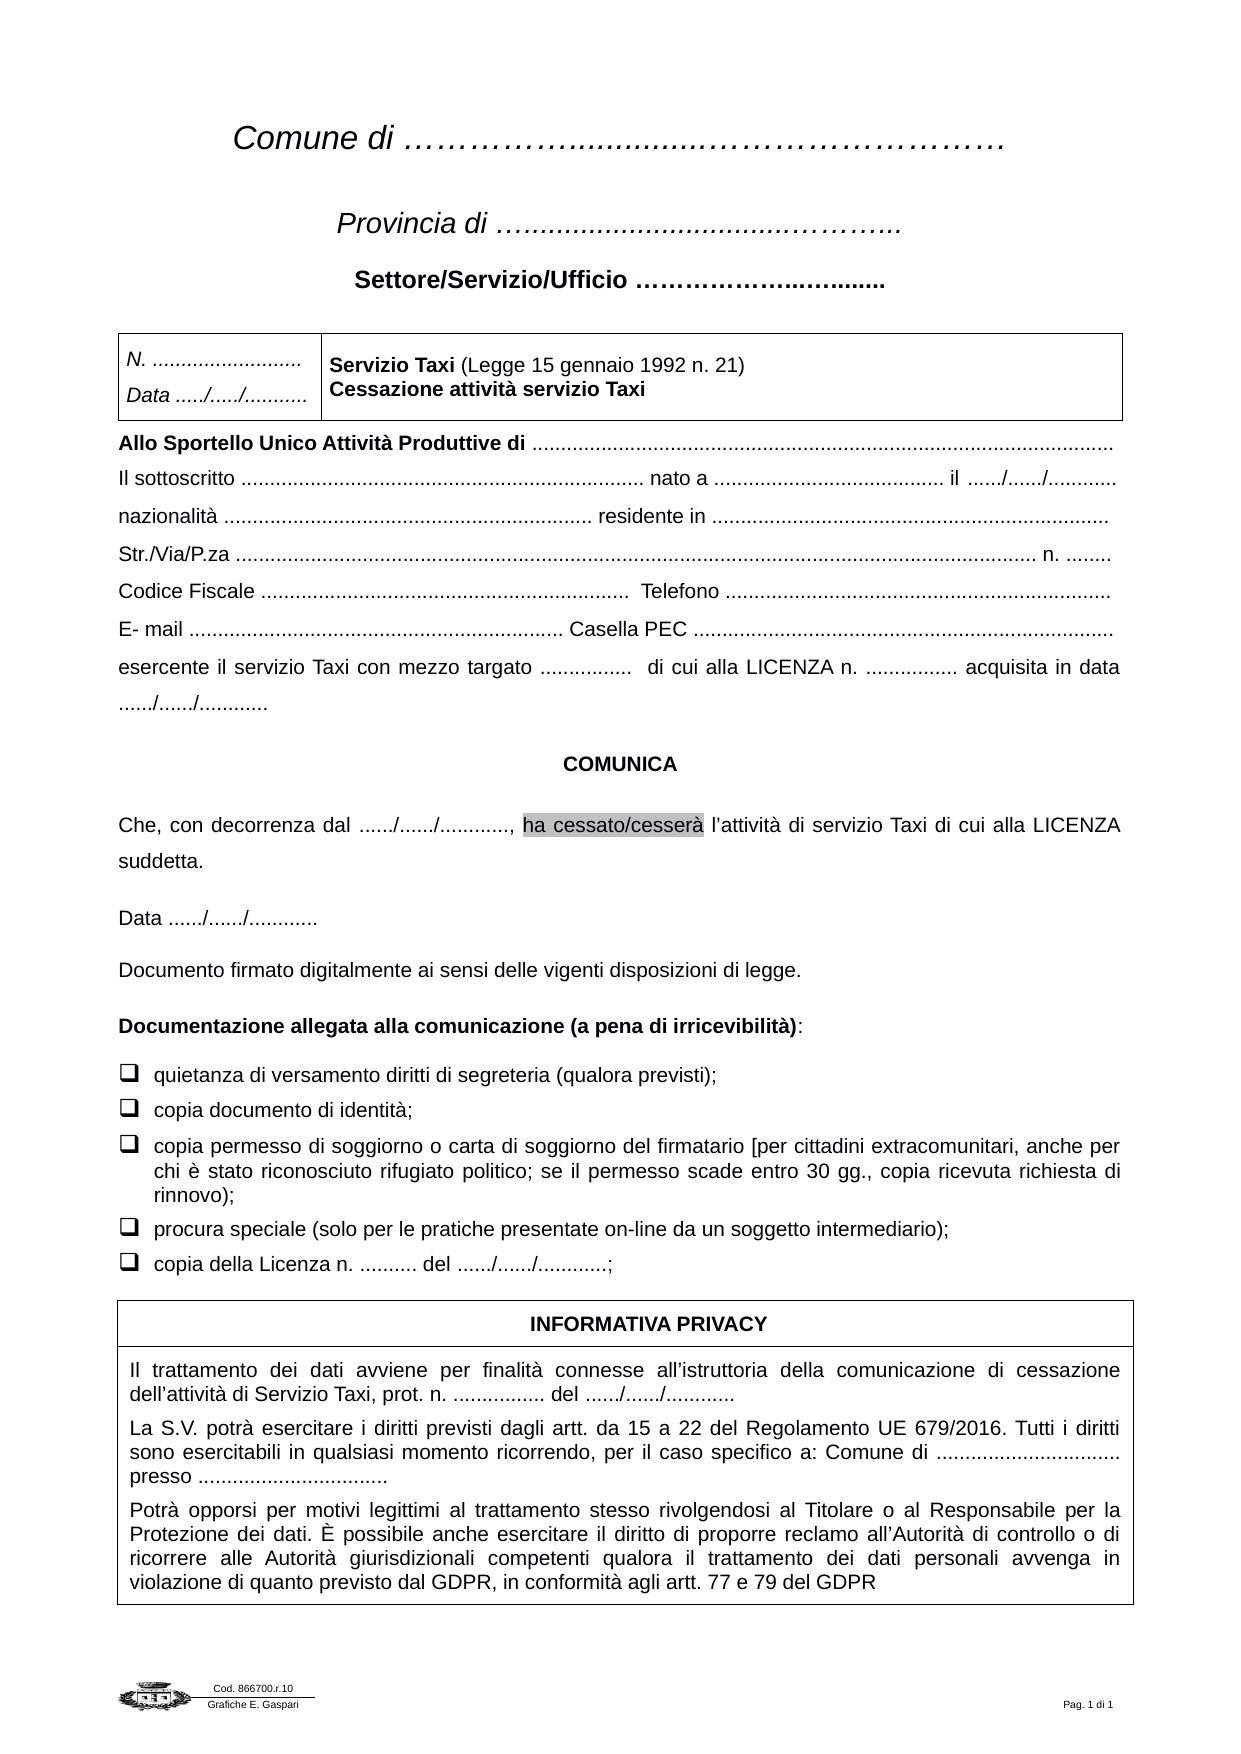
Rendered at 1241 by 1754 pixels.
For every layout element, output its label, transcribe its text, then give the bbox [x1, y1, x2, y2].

text nazionalità ................................................................ residente in ..................................................................... [118, 503, 1122, 527]
table_header N. .......................... Data ...../...../........... [119, 334, 321, 420]
text Codice Fiscale ................................................................ Telefono ................................................................... [118, 579, 1122, 603]
text esercente il servizio Taxi con mezzo targato ................ di cui alla LICENZA n. ................ acquisita in data ....../....../............ [118, 655, 1122, 715]
table_header INFORMATIVA PRIVACY [118, 1301, 1133, 1346]
list copia documento di identità; [118, 1098, 1122, 1123]
text Allo Sportello Unico Attività Produttive di ..................................................................................................... [118, 431, 1122, 455]
text Data ....../....../............ [118, 906, 1122, 929]
list copia permesso di soggiorno o carta di soggiorno del firmatario [per cittadini extracomunitari, anche per chi è stato riconosciuto rifugiato politico; se il permesso scade entro 30 gg., copia ricevuta richiesta di rinnovo); [118, 1133, 1122, 1206]
table_header Servizio Taxi (Legge 15 gennaio 1992 n. 21) Cessazione attività servizio Taxi [322, 334, 1122, 420]
list quietanza di versamento diritti di segreteria (qualora previsti); [118, 1063, 1122, 1088]
text E- mail ................................................................. Casella PEC ......................................................................... [118, 617, 1122, 641]
text Documento firmato digitalmente ai sensi delle vigenti disposizioni di legge. [118, 958, 1122, 982]
subtitle copia della Licenza n. .......... del ....../....../............; [118, 1252, 1122, 1277]
table_cell Il trattamento dei dati avviene per finalità connesse all’istruttoria della comunicazione di cessazione dell’attività di Servizio Taxi, prot. n. ................ del ....../....../............ La S.V. potrà esercitare i diritti previsti dagli artt. da 15 a 22 del Regolamento UE 679/2016. Tutti i diritti sono esercitabili in qualsiasi momento ricorrendo, per il caso specifico a: Comune di ................................ presso ................................. Potrà opporsi per motivi legittimi al trattamento stesso rivolgendosi al Titolare o al Responsabile per la Protezione dei dati. È possibile anche esercitare il diritto di proporre reclamo all’Autorità di controllo o di ricorrere alle Autorità giurisdizionali competenti qualora il trattamento dei dati personali avvenga in violazione di quanto previsto dal GDPR, in conformità agli artt. 77 e 79 del GDPR [118, 1347, 1133, 1604]
text Settore/Servizio/Ufficio ………………...…........ [118, 265, 1122, 294]
text Comune di ……………...............……………………… [118, 118, 1122, 157]
text Provincia di ….................................………... [118, 207, 1122, 240]
text Il sottoscritto ...................................................................... nato a ........................................ il ....../....../............ [118, 466, 1122, 489]
text COMUNICA [118, 752, 1122, 776]
list procura speciale (solo per le pratiche presentate on-line da un soggetto intermediario); [118, 1217, 1122, 1242]
text Str./Via/P.za ........................................................................................................................................... n. ........ [118, 541, 1122, 565]
text Documentazione allegata alla comunicazione (a pena di irricevibilità): [118, 1014, 1122, 1038]
text Che, con decorrenza dal ....../....../............, ha cessato/cesserà l’attività di servizio Taxi di cui alla LICENZA suddetta. [118, 813, 1122, 873]
